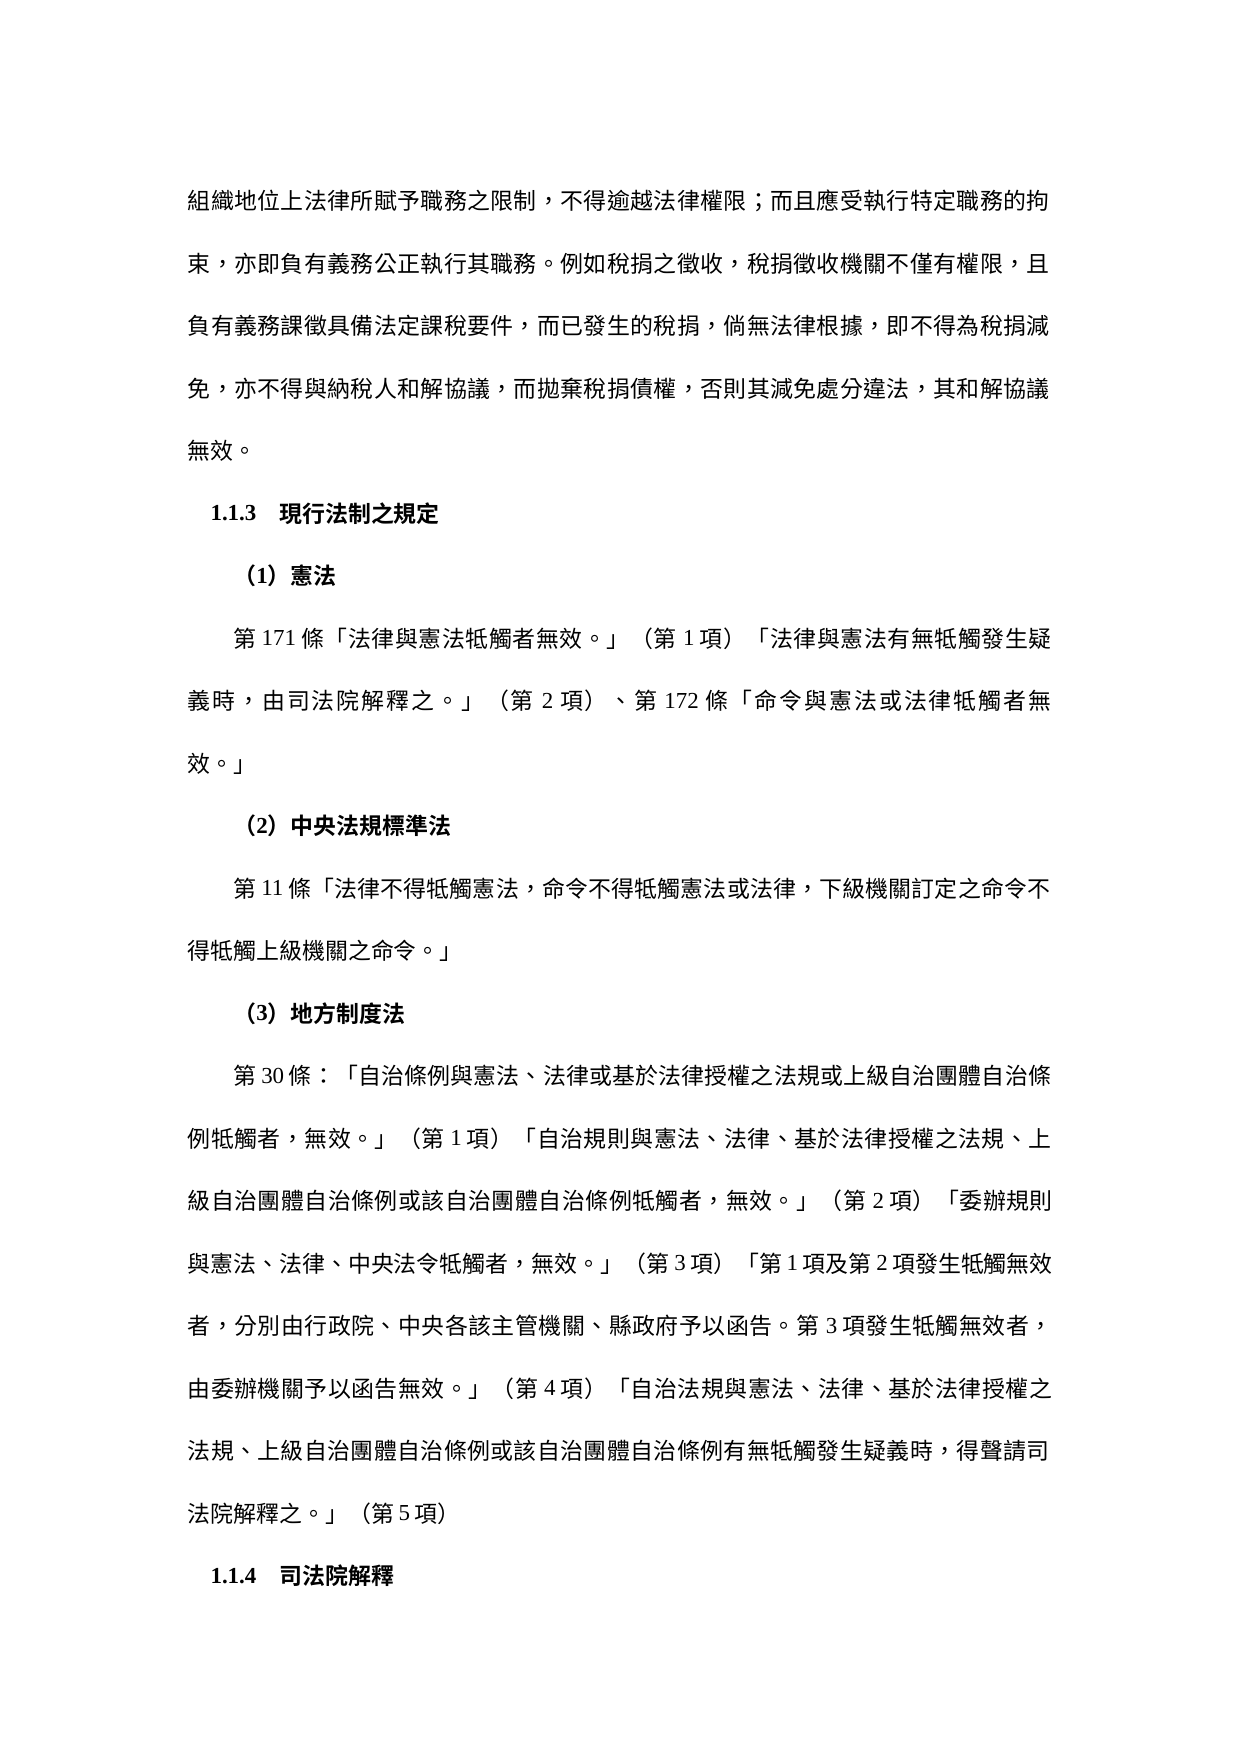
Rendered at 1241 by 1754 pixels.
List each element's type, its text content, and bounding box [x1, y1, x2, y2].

text 第171條「法律與憲法牴觸者無效。」（第1項）「法律與憲法有無牴觸發生疑義時，由司法院解釋之。」（第2項）、第172條「命令與憲法或法律牴觸者無效。」 [187, 596, 1053, 783]
text 1.1.4 司法院解釋 [187, 1533, 1053, 1596]
text （3）地方制度法 [187, 971, 1053, 1033]
text 組織地位上法律所賦予職務之限制，不得逾越法律權限；而且應受執行特定職務的拘束，亦即負有義務公正執行其職務。例如稅捐之徵收，稅捐徵收機關不僅有權限，且負有義務課徵具備法定課稅要件，而已發生的稅捐，倘無法律根據，即不得為稅捐減免，亦不得與納稅人和解協議，而拋棄稅捐債權，否則其減免處分違法，其和解協議無效。 [187, 158, 1053, 471]
text 第11條「法律不得牴觸憲法，命令不得牴觸憲法或法律，下級機關訂定之命令不得牴觸上級機關之命令。」 [187, 846, 1053, 971]
text 1.1.3 現行法制之規定 [187, 471, 1053, 533]
text （2）中央法規標準法 [187, 783, 1053, 846]
text 第30條：「自治條例與憲法、法律或基於法律授權之法規或上級自治團體自治條例牴觸者，無效。」（第1項）「自治規則與憲法、法律、基於法律授權之法規、上級自治團體自治條例或該自治團體自治條例牴觸者，無效。」（第2項）「委辦規則與憲法、法律、中央法令牴觸者，無效。」（第3項）「第1項及第2項發生牴觸無效者，分別由行政院、中央各該主管機關、縣政府予以函告。第3項發生牴觸無效者，由委辦機關予以函告無效。」（第4項）「自治法規與憲法、法律、基於法律授權之法規、上級自治團體自治條例或該自治團體自治條例有無牴觸發生疑義時，得聲請司法院解釋之。」（第5項） [187, 1033, 1053, 1533]
text （1）憲法 [187, 533, 1053, 596]
